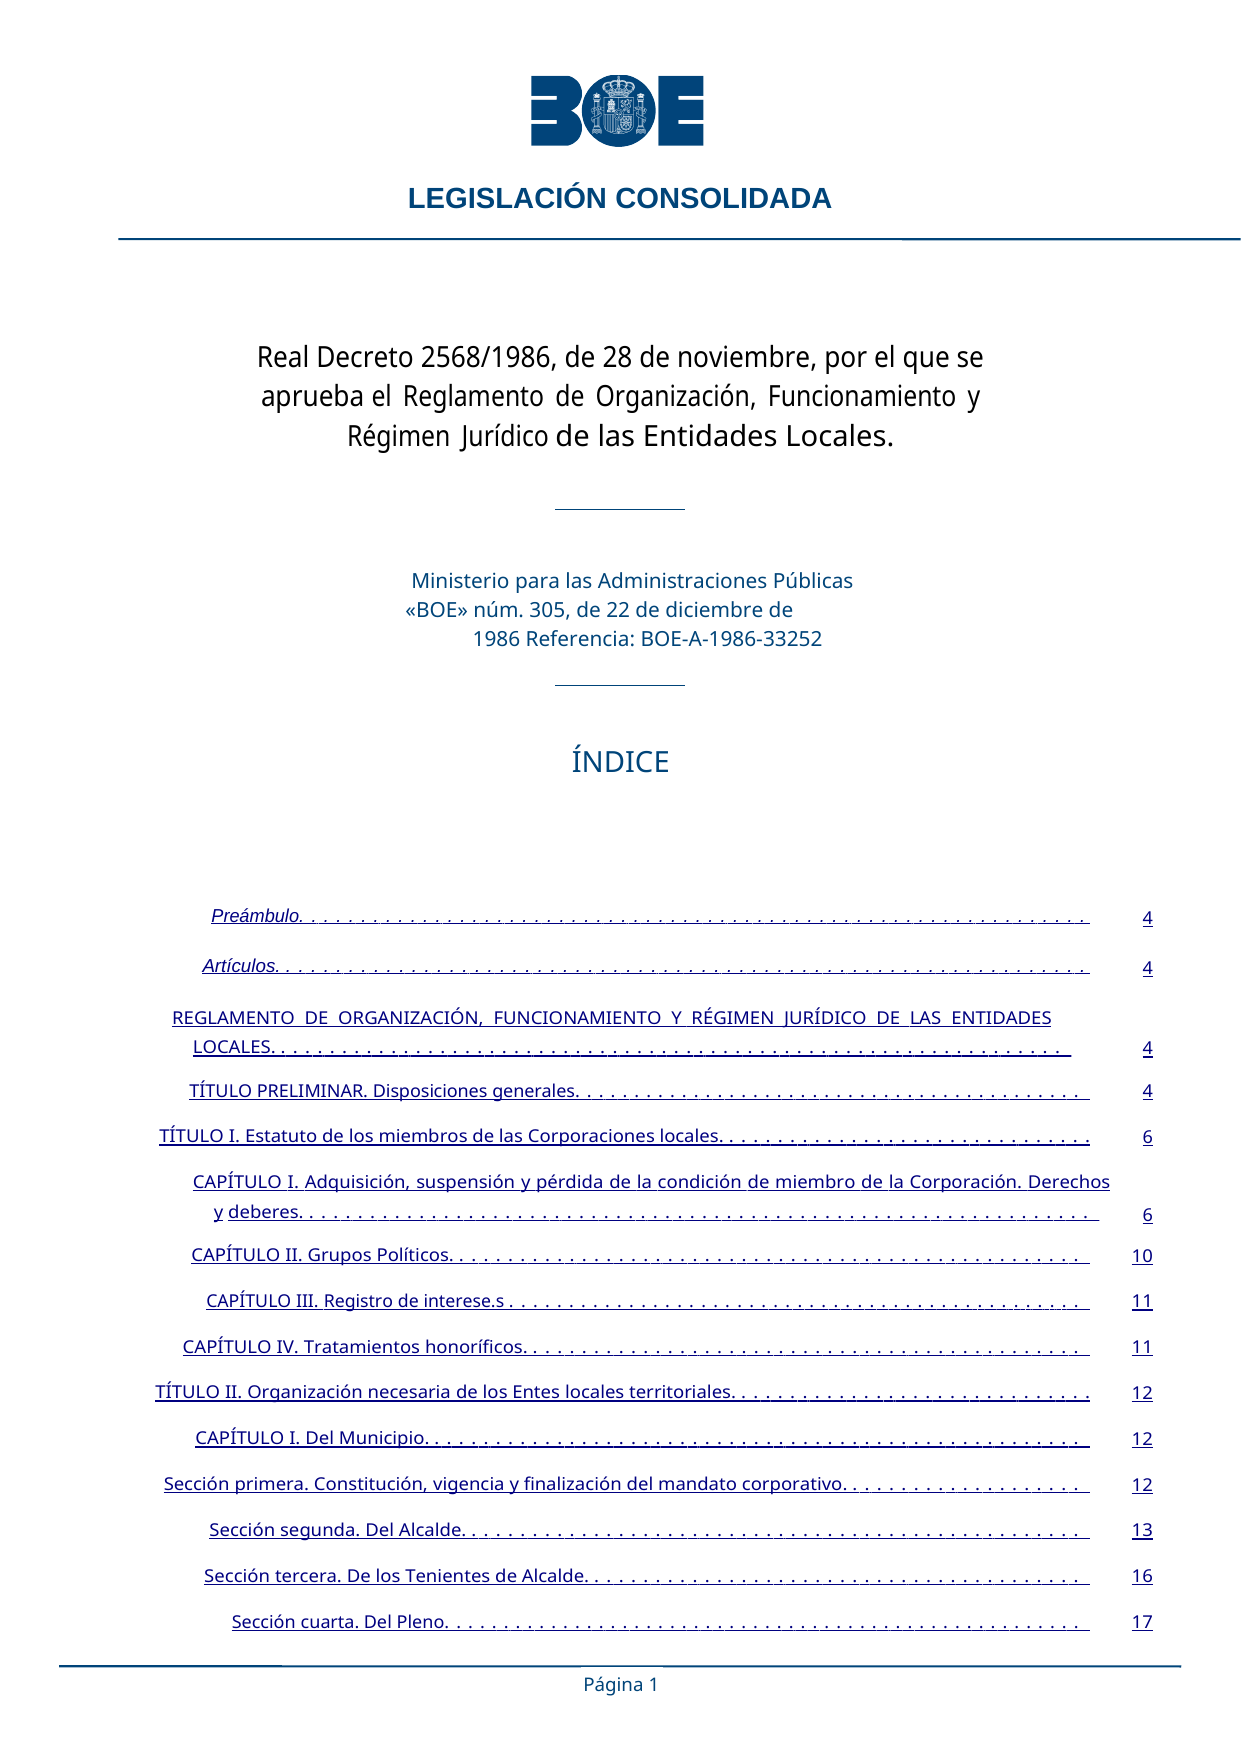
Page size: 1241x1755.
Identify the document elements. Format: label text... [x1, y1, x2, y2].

table_cell 17 [1113, 1596, 1173, 1642]
table_cell 11 [1113, 1321, 1173, 1367]
table_cell 16 [1113, 1550, 1173, 1596]
table_cell 4 [1113, 940, 1173, 990]
table_cell CAPÍTULO I. Adquisición, suspensión y pérdida de la condición de miembro de la Corporación. Derechos y deberes. . . . . . . . . . . . . . . . . . . . . . . . . . . . . . . . . . . . . . . . . . . . . . . . . . . . . . . . . . . . . . . . . [151, 1156, 1113, 1229]
table_cell Sección tercera. De los Tenientes de Alcalde. . . . . . . . . . . . . . . . . . . . . . . . . . . . . . . . . . . . . . . . . [151, 1550, 1113, 1596]
table_cell REGLAMENTO DE ORGANIZACIÓN, FUNCIONAMIENTO Y RÉGIMEN JURÍDICO DE LAS ENTIDADES LOCALES. . . . . . . . . . . . . . . . . . . . . . . . . . . . . . . . . . . . . . . . . . . . . . . . . . . . . . . . . . . . . . . . . [151, 990, 1113, 1065]
table_cell TÍTULO I. Estatuto de los miembros de las Corporaciones locales. . . . . . . . . . . . . . . . . . . . . . . . . . . . . . . [151, 1111, 1113, 1156]
table_cell 4 [1113, 990, 1173, 1065]
table_header 4 [1113, 902, 1173, 939]
table_cell TÍTULO II. Organización necesaria de los Entes locales territoriales. . . . . . . . . . . . . . . . . . . . . . . . . . . . . . [151, 1367, 1113, 1412]
table_cell Sección segunda. Del Alcalde. . . . . . . . . . . . . . . . . . . . . . . . . . . . . . . . . . . . . . . . . . . . . . . . . . . [151, 1504, 1113, 1550]
text ÍNDICE [224, 741, 1017, 781]
table_cell CAPÍTULO IV. Tratamientos honoríficos. . . . . . . . . . . . . . . . . . . . . . . . . . . . . . . . . . . . . . . . . . . . . . [151, 1321, 1113, 1367]
table_cell 4 [1113, 1065, 1173, 1111]
table_cell 12 [1113, 1413, 1173, 1458]
table_cell TÍTULO PRELIMINAR. Disposiciones generales. . . . . . . . . . . . . . . . . . . . . . . . . . . . . . . . . . . . . . . . . . . [151, 1065, 1113, 1111]
table_cell 12 [1113, 1367, 1173, 1412]
table_cell 10 [1113, 1229, 1173, 1275]
table_cell Sección cuarta. Del Pleno. . . . . . . . . . . . . . . . . . . . . . . . . . . . . . . . . . . . . . . . . . . . . . . . . . . . . . [151, 1596, 1113, 1642]
text «BOE» núm. 305, de 22 de diciembre de 1986 Referencia: BOE-A-1986-33252 [405, 595, 837, 653]
table_cell CAPÍTULO II. Grupos Políticos. . . . . . . . . . . . . . . . . . . . . . . . . . . . . . . . . . . . . . . . . . . . . . . . . . . . [151, 1229, 1113, 1275]
table_cell Artículos. . . . . . . . . . . . . . . . . . . . . . . . . . . . . . . . . . . . . . . . . . . . . . . . . . . . . . . . . . . . . . . . . [151, 940, 1113, 990]
table_header Preámbulo. . . . . . . . . . . . . . . . . . . . . . . . . . . . . . . . . . . . . . . . . . . . . . . . . . . . . . . . . . . . . . . . [151, 902, 1113, 939]
table_cell 13 [1113, 1504, 1173, 1550]
table_cell 6 [1113, 1111, 1173, 1156]
text LEGISLACIÓN CONSOLIDADA [408, 181, 1184, 215]
table_cell 6 [1113, 1156, 1173, 1229]
text Ministerio para las Administraciones Públicas [411, 566, 1184, 594]
table_cell Sección primera. Constitución, vigencia y finalización del mandato corporativo. . . . . . . . . . . . . . . . . . . . [151, 1458, 1113, 1504]
table_cell CAPÍTULO III. Registro de interese.s . . . . . . . . . . . . . . . . . . . . . . . . . . . . . . . . . . . . . . . . . . . . . . . . [151, 1275, 1113, 1321]
table_cell 11 [1113, 1275, 1173, 1321]
table_cell 12 [1113, 1458, 1173, 1504]
table_cell CAPÍTULO I. Del Municipio. . . . . . . . . . . . . . . . . . . . . . . . . . . . . . . . . . . . . . . . . . . . . . . . . . . . . . [151, 1413, 1113, 1458]
text Real Decreto 2568/1986, de 28 de noviembre, por el que se aprueba el Reglamento de Organización, Funcionamiento y Régimen Jurídico de las Entidades Locales. [224, 336, 1017, 455]
